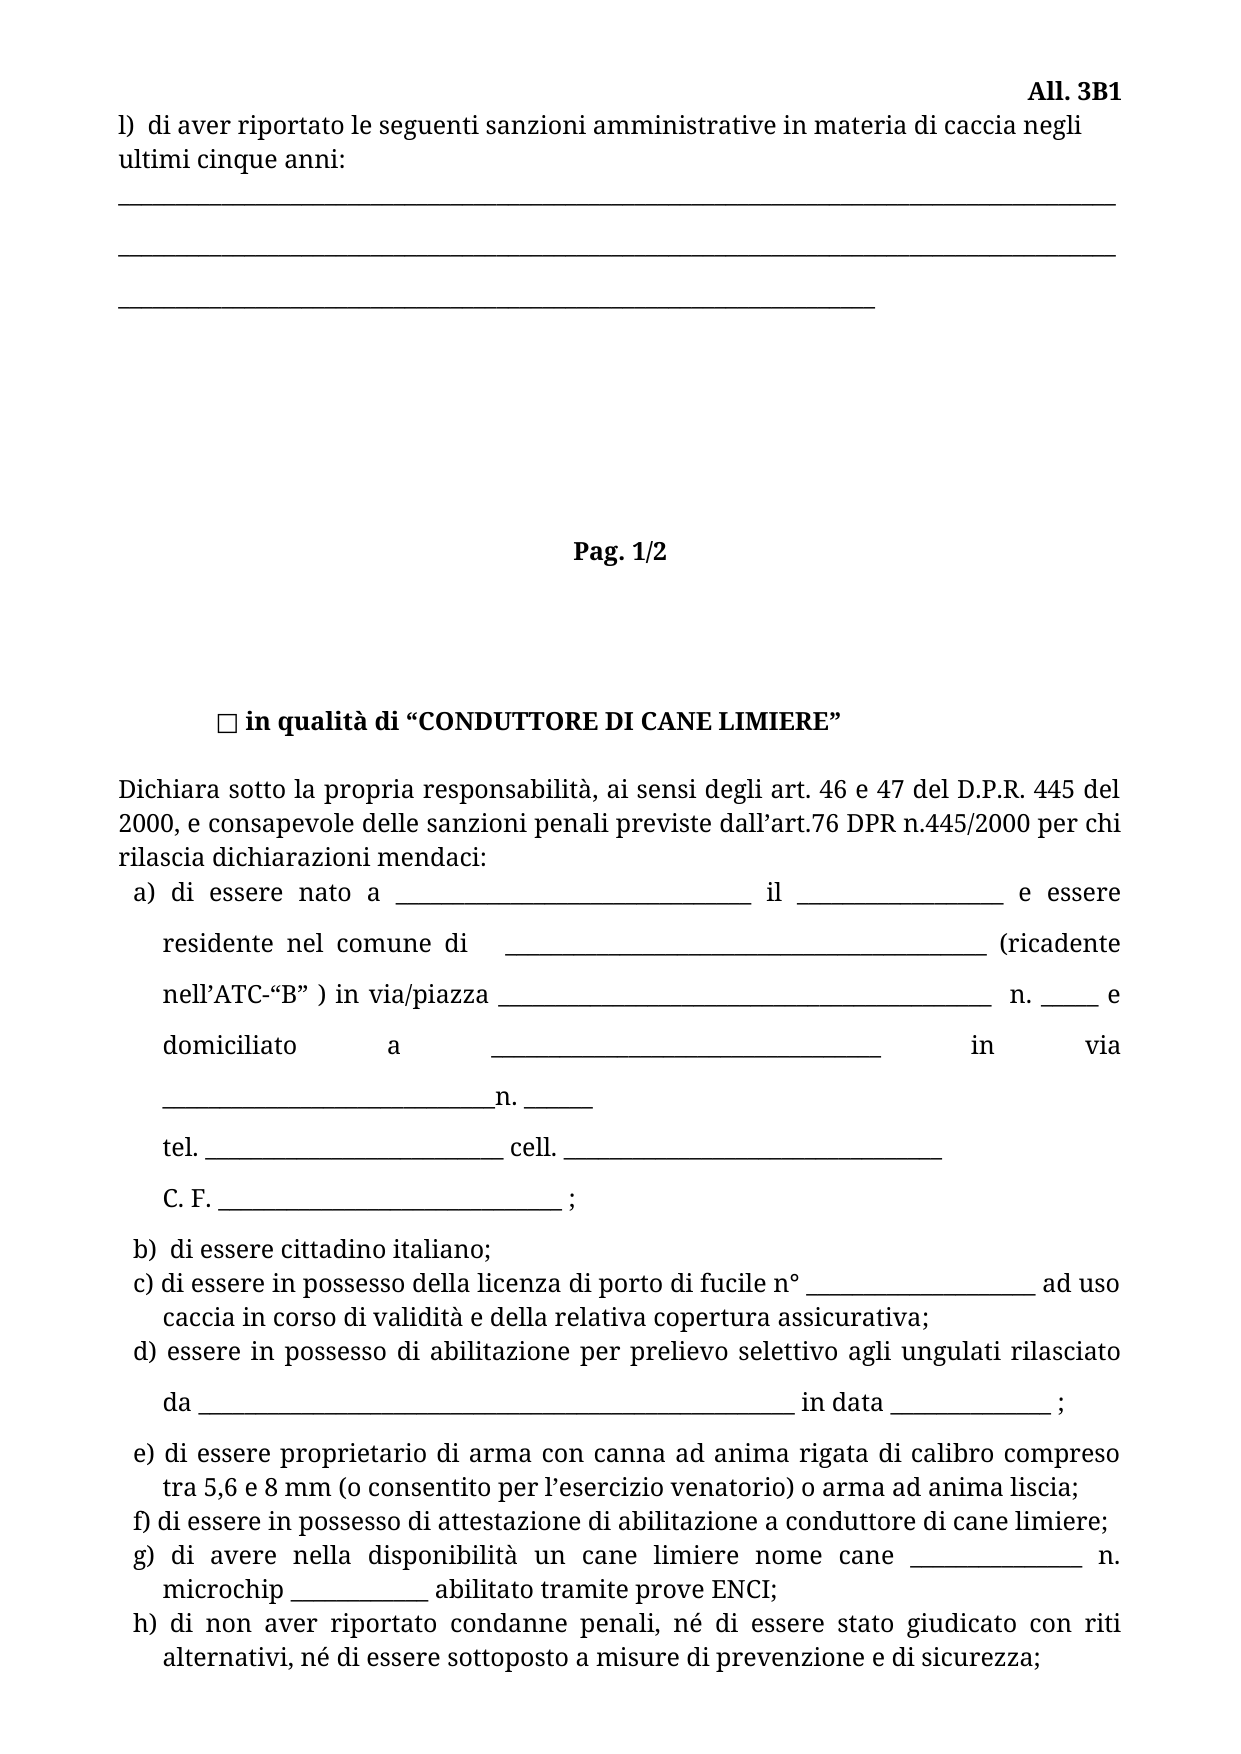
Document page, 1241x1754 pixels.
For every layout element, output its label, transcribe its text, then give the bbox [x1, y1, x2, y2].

text l) di aver riportato le seguenti sanzioni amministrative in materia di caccia negli ultimi cinque anni: [118, 108, 1122, 176]
text g) di avere nella disponibilità un cane limiere nome cane _______________ n. microchip ____________ abilitato tramite prove ENCI; [133, 1538, 1122, 1606]
text a) di essere nato a _______________________________ il __________________ e essere residente nel comune di __________________________________________ (ricadente nell’ATC-“B” ) in via/piazza ___________________________________________ n. _____ e domiciliato a __________________________________ in via _____________________________n. ______ [133, 874, 1122, 1112]
text ________________________________________________________________________________________________________________________________________________________________________________________________________________________________________________ [118, 176, 1122, 312]
text c) di essere in possesso della licenza di porto di fucile n° ____________________ ad uso caccia in corso di validità e della relativa copertura assicurativa; [133, 1266, 1122, 1334]
text Dichiara sotto la propria responsabilità, ai sensi degli art. 46 e 47 del D.P.R. 445 del 2000, e consapevole delle sanzioni penali previste dall’art.76 DPR n.445/2000 per chi rilascia dichiarazioni mendaci: [118, 772, 1122, 874]
text f) di essere in possesso di attestazione di abilitazione a conduttore di cane limiere; [133, 1504, 1122, 1538]
text d) essere in possesso di abilitazione per prelievo selettivo agli ungulati rilasciato da ____________________________________________________ in data ______________ ; [133, 1334, 1122, 1419]
text b) di essere cittadino italiano; [133, 1231, 1122, 1266]
text e) di essere proprietario di arma con canna ad anima rigata di calibro compreso tra 5,6 e 8 mm (o consentito per l’esercizio venatorio) o arma ad anima liscia; [133, 1436, 1122, 1504]
text Pag. 1/2 [118, 533, 1122, 568]
text C. F. ______________________________ ; [162, 1180, 1122, 1214]
text tel. __________________________ cell. _________________________________ [162, 1129, 1122, 1163]
text □ in qualità di “CONDUTTORE DI CANE LIMIERE” [118, 704, 1122, 738]
text h) di non aver riportato condanne penali, né di essere stato giudicato con riti alternativi, né di essere sottoposto a misure di prevenzione e di sicurezza; [133, 1606, 1122, 1674]
